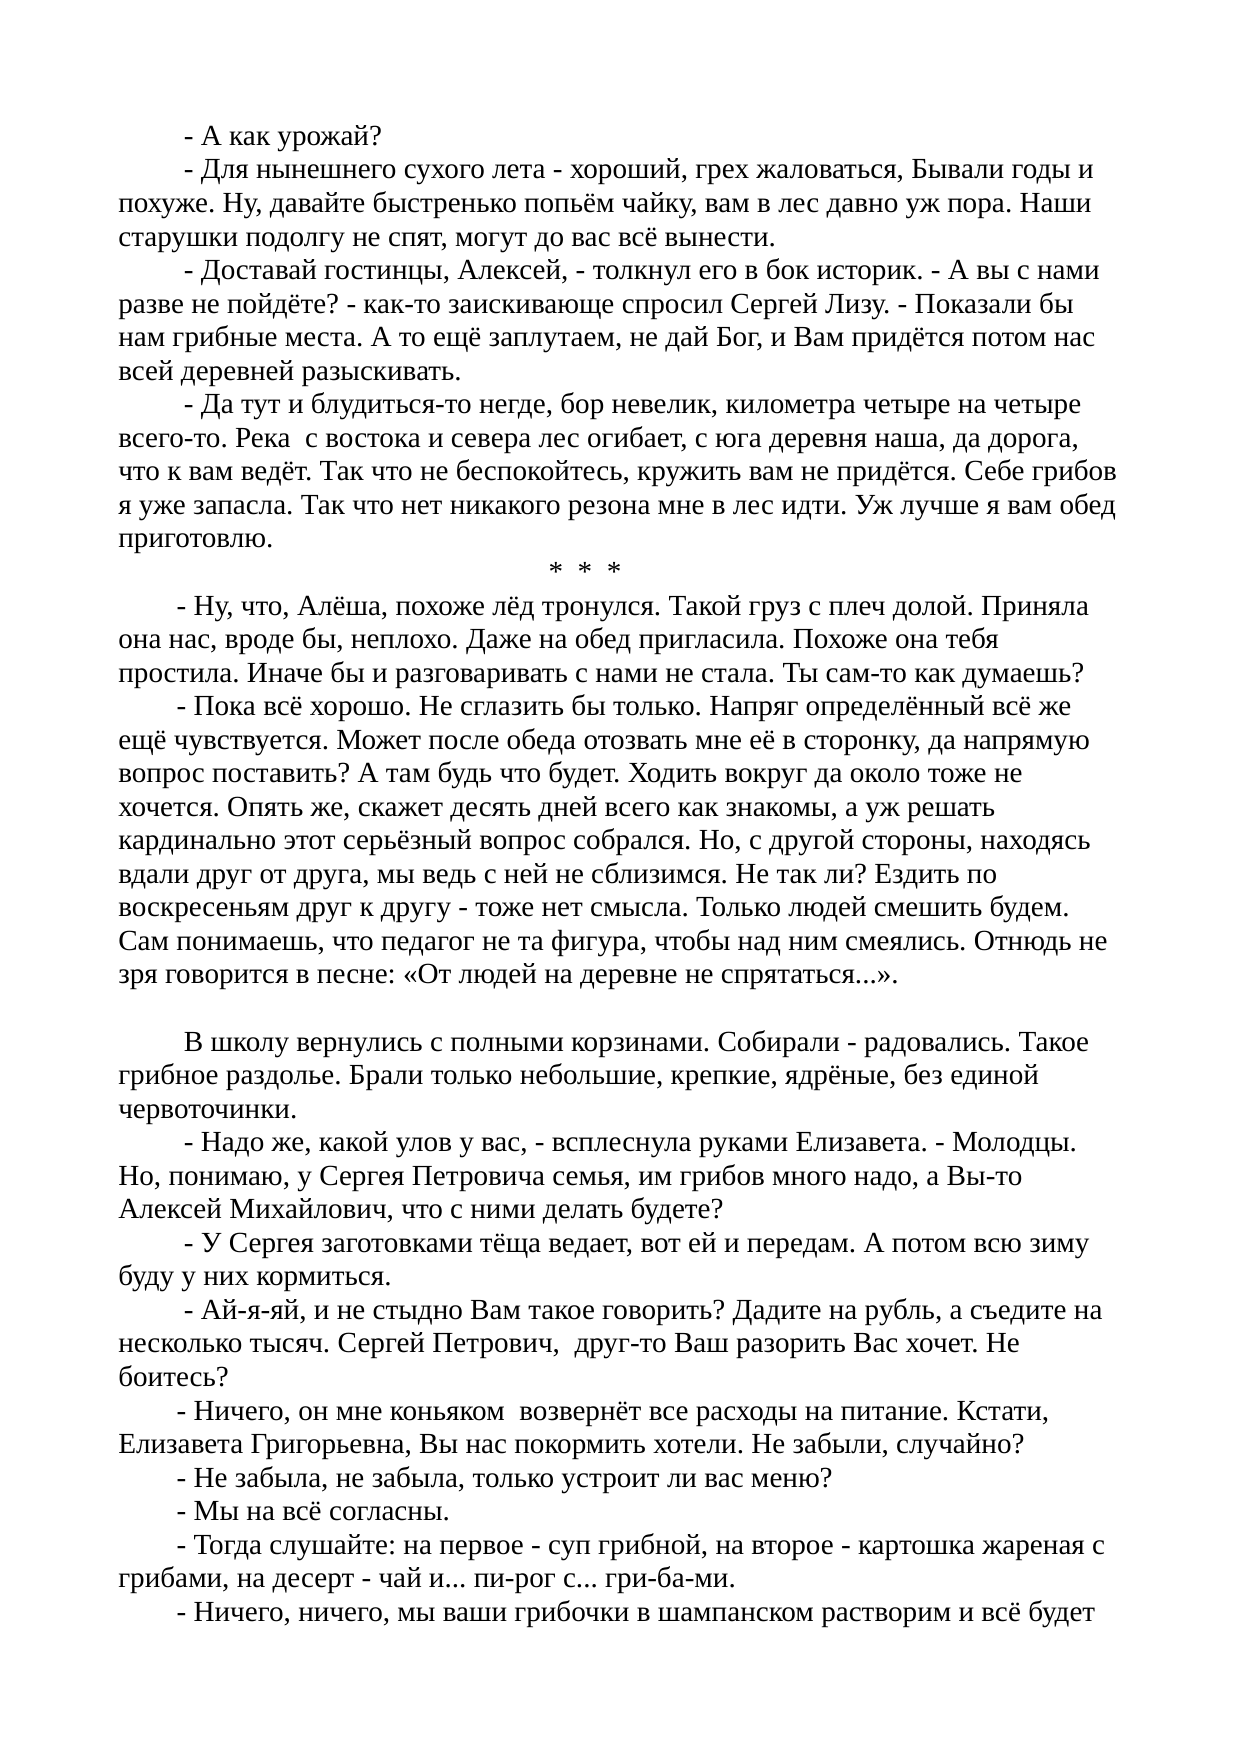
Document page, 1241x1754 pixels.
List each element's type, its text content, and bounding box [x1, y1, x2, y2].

text - У Сергея заготовками тёща ведает, вот ей и передам. А потом всю зиму буду у них кормиться. [118, 1225, 1122, 1292]
text - Тогда слушайте: на первое - суп грибной, на второе - картошка жареная с грибами, на десерт - чай и... пи-рог с... гри-ба-ми. [118, 1527, 1122, 1594]
text - Ничего, ничего, мы ваши грибочки в шампанском растворим и всё будет [118, 1594, 1122, 1627]
text - Пока всё хорошо. Не сглазить бы только. Напряг определённый всё же ещё чувствуется. Может после обеда отозвать мне её в сторонку, да напрямую вопрос поставить? А там будь что будет. Ходить вокруг да около тоже не хочется. Опять же, скажет десять дней всего как знакомы, а уж решать кардинально этот серьёзный вопрос собрался. Но, с другой стороны, находясь вдали друг от друга, мы ведь с ней не сблизимся. Не так ли? Ездить по воскресеньям друг к другу - тоже нет смысла. Только людей смешить будем. Сам понимаешь, что педагог не та фигура, чтобы над ним смеялись. Отнюдь не зря говорится в песне: «От людей на деревне не спрятаться...». [118, 688, 1122, 990]
text - Не забыла, не забыла, только устроит ли вас меню? [118, 1460, 1122, 1493]
text В школу вернулись с полными корзинами. Собирали - радовались. Такое грибное раздолье. Брали только небольшие, крепкие, ядрёные, без единой червоточинки. [118, 1024, 1122, 1124]
text - Ай-я-яй, и не стыдно Вам такое говорить? Дадите на рубль, а съедите на несколько тысяч. Сергей Петрович, друг-то Ваш разорить Вас хочет. Не боитесь? [118, 1292, 1122, 1393]
text - Ничего, он мне коньяком возвернёт все расходы на питание. Кстати, Елизавета Григорьевна, Вы нас покормить хотели. Не забыли, случайно? [118, 1393, 1122, 1460]
text - Надо же, какой улов у вас, - всплеснула руками Елизавета. - Молодцы. Но, понимаю, у Сергея Петровича семья, им грибов много надо, а Вы-то Алексей Михайлович, что с ними делать будете? [118, 1124, 1122, 1225]
text * * * [118, 554, 1122, 588]
text - Да тут и блудиться-то негде, бор невелик, километра четыре на четыре всего-то. Река с востока и севера лес огибает, с юга деревня наша, да дорога, что к вам ведёт. Так что не беспокойтесь, кружить вам не придётся. Себе грибов я уже запасла. Так что нет никакого резона мне в лес идти. Уж лучше я вам обед приготовлю. [118, 386, 1122, 554]
text - Ну, что, Алёша, похоже лёд тронулся. Такой груз с плеч долой. Приняла она нас, вроде бы, неплохо. Даже на обед пригласила. Похоже она тебя простила. Иначе бы и разговаривать с нами не стала. Ты сам-то как думаешь? [118, 588, 1122, 688]
text - Мы на всё согласны. [118, 1493, 1122, 1527]
text - Доставай гостинцы, Алексей, - толкнул его в бок историк. - А вы с нами разве не пойдёте? - как-то заискивающе спросил Сергей Лизу. - Показали бы нам грибные места. А то ещё заплутаем, не дай Бог, и Вам придётся потом нас всей деревней разыскивать. [118, 252, 1122, 386]
text - А как урожай? [118, 118, 1122, 152]
text - Для нынешнего сухого лета - хороший, грех жаловаться, Бывали годы и похуже. Ну, давайте быстренько попьём чайку, вам в лес давно уж пора. Наши старушки подолгу не спят, могут до вас всё вынести. [118, 152, 1122, 252]
